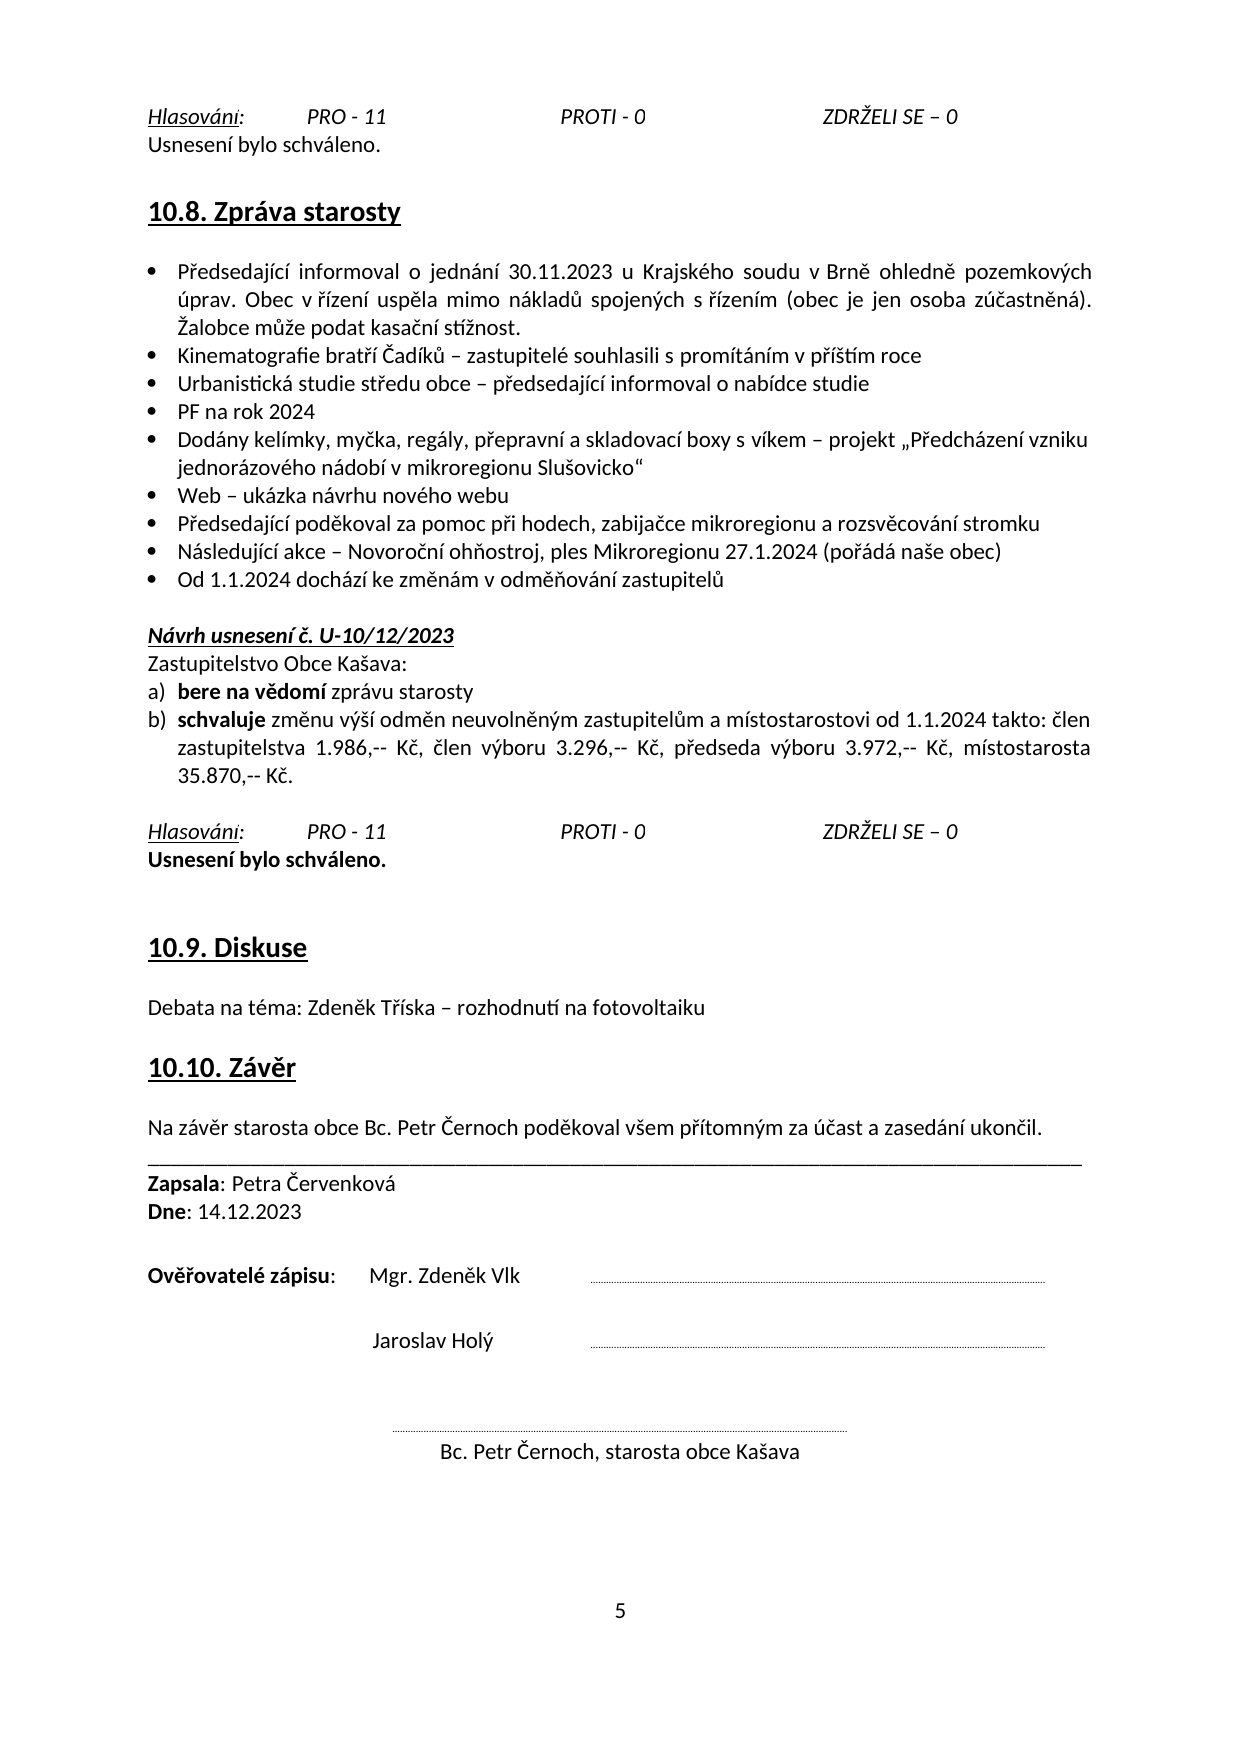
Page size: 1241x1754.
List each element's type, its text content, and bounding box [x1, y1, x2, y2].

list Dodány kelímky, myčka, regály, přepravní a skladovací boxy s víkem – projekt „Předcházení vzniku jednorázového nádobí v mikroregionu Slušovicko“ [148, 425, 1093, 481]
text Dne: 14.12.2023 [148, 1197, 1093, 1225]
list schvaluje změnu výší odměn neuvolněným zastupitelům a místostarostovi od 1.1.2024 takto: člen zastupitelstva 1.986,-- Kč, člen výboru 3.296,-- Kč, předseda výboru 3.972,-- Kč, místostarosta 35.870,-- Kč. [148, 705, 1093, 789]
list Urbanistická studie středu obce – předsedající informoval o nabídce studie [148, 369, 1093, 397]
list Předsedající poděkoval za pomoc při hodech, zabijačce mikroregionu a rozsvěcování stromku [148, 509, 1093, 537]
list Web – ukázka návrhu nového webu [148, 481, 1093, 509]
text 10.10. Závěr [148, 1049, 1093, 1085]
text Bc. Petr Černoch, starosta obce Kašava [148, 1437, 1093, 1465]
text Jaroslav Holý .............................................................................................................................................................................. [148, 1326, 1093, 1354]
text Návrh usnesení č. U-10/12/2023 [148, 621, 1093, 649]
text __________________________________________________________________________________ [148, 1141, 1093, 1169]
text Ověřovatelé zápisu: Mgr. Zdeněk Vlk .............................................................................................................................................................................. [148, 1261, 1093, 1289]
list bere na vědomí zprávu starosty [148, 677, 1093, 705]
text Usnesení bylo schváleno. [148, 846, 1093, 873]
text Zastupitelstvo Obce Kašava: [148, 649, 1093, 677]
text 10.9. Diskuse [148, 929, 1093, 965]
text Hlasování: PRO - 11 PROTI - 0 ZDRŽELI SE – 0 [148, 817, 1093, 846]
list Následující akce – Novoroční ohňostroj, ples Mikroregionu 27.1.2024 (pořádá naše obec) [148, 537, 1093, 565]
list Od 1.1.2024 dochází ke změnám v odměňování zastupitelů [148, 565, 1093, 593]
text Hlasování: PRO - 11 PROTI - 0 ZDRŽELI SE – 0 [148, 74, 1093, 130]
text Na závěr starosta obce Bc. Petr Černoch poděkoval všem přítomným za účast a zasedání ukončil. [148, 1113, 1093, 1141]
list Kinematografie bratří Čadíků – zastupitelé souhlasili s promítáním v příštím roce [148, 341, 1093, 369]
text 10.8. Zpráva starosty [148, 193, 1093, 229]
list Předsedající informoval o jednání 30.11.2023 u Krajského soudu v Brně ohledně pozemkových úprav. Obec v řízení uspěla mimo nákladů spojených s řízením (obec je jen osoba zúčastněná). Žalobce může podat kasační stížnost. [148, 257, 1093, 341]
text Debata na téma: Zdeněk Tříska – rozhodnutí na fotovoltaiku [148, 993, 1093, 1021]
text Usnesení bylo schváleno. [148, 130, 1093, 158]
text .............................................................................................................................................................................. [148, 1422, 1093, 1435]
text Zapsala: Petra Červenková [148, 1169, 1093, 1197]
list PF na rok 2024 [148, 397, 1093, 425]
